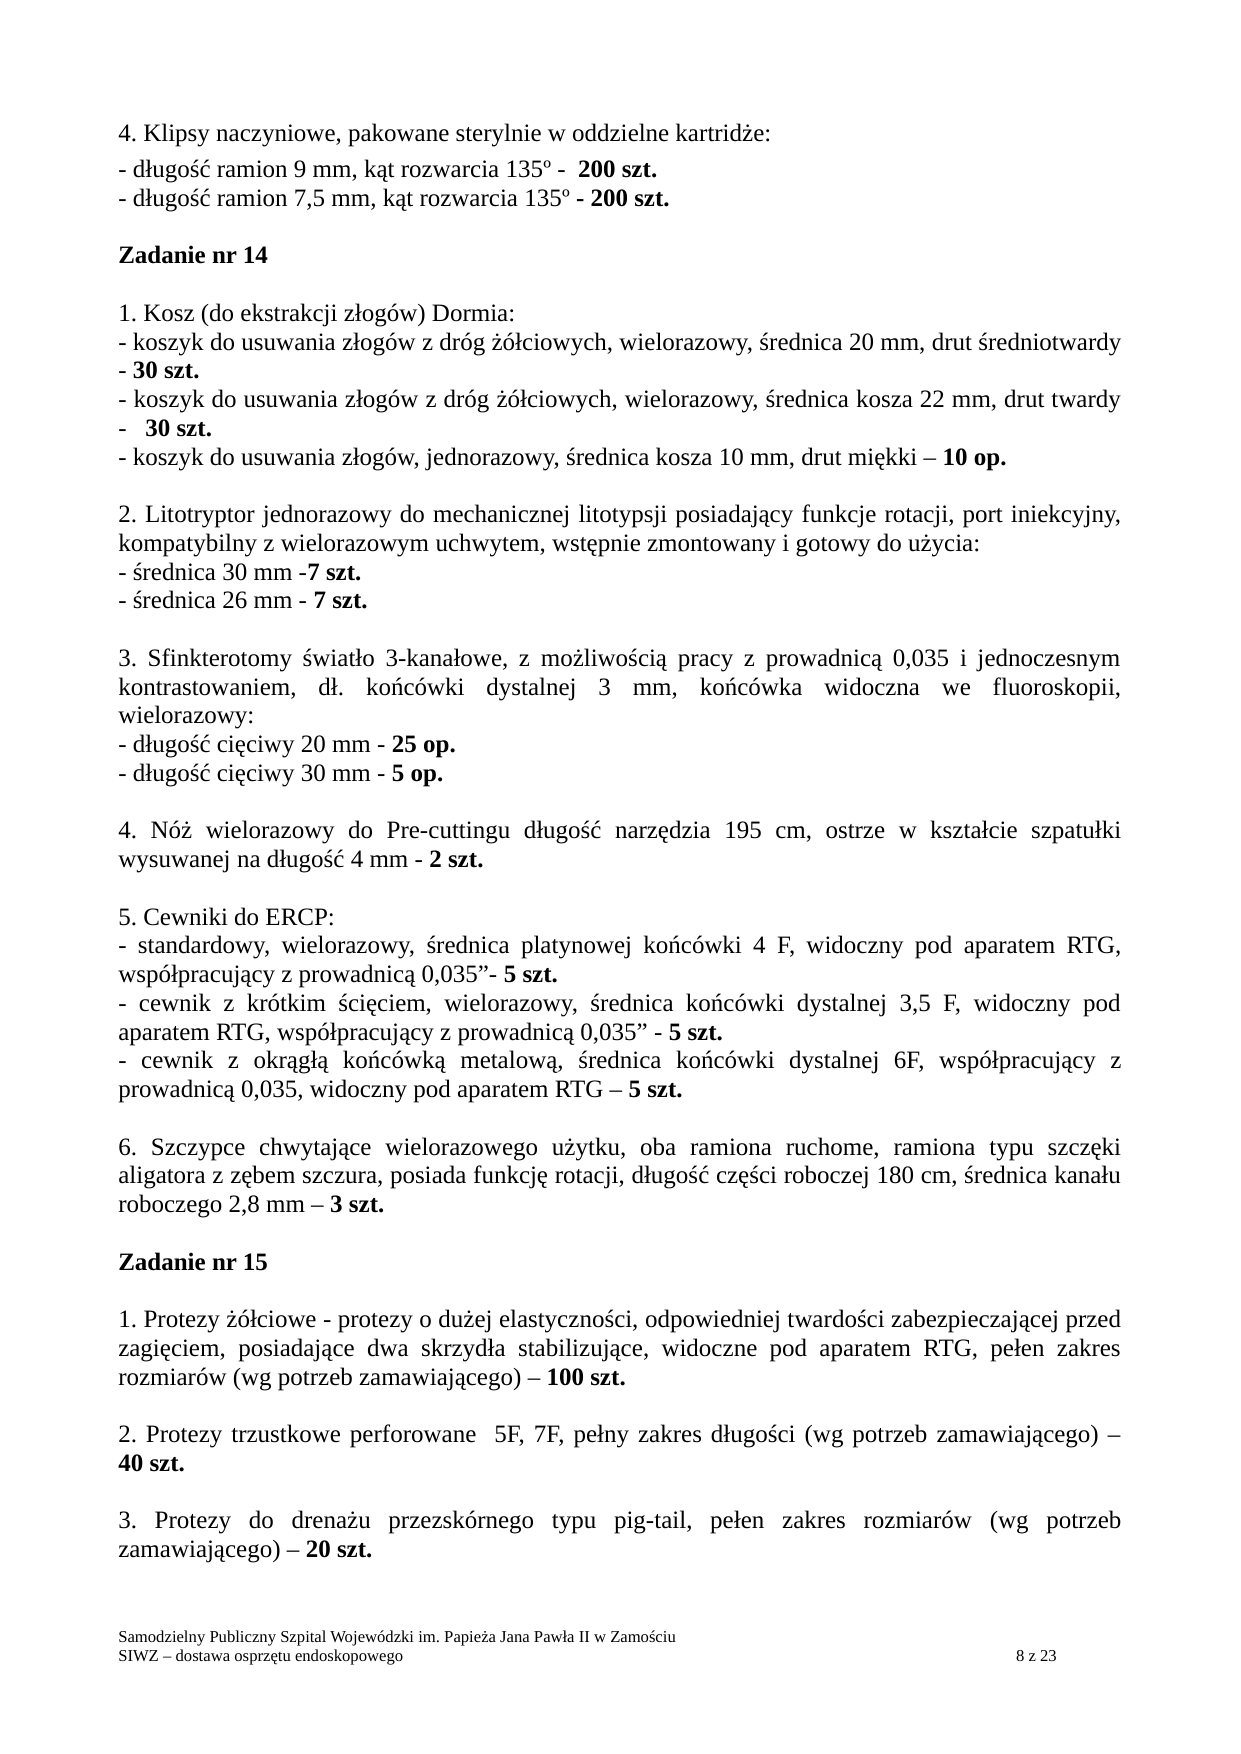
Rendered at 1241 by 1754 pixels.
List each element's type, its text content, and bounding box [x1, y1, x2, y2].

text 3. Sfinkterotomy światło 3-kanałowe, z możliwością pracy z prowadnicą 0,035 i jednoczesnym kontrastowaniem, dł. końcówki dystalnej 3 mm, końcówka widoczna we fluoroskopii, wielorazowy: [118, 643, 1122, 729]
text - długość cięciwy 30 mm - 5 op. [118, 758, 1122, 787]
text 1. Kosz (do ekstrakcji złogów) Dormia: [118, 298, 1122, 327]
text Zadanie nr 15 [118, 1247, 1122, 1275]
text Zadanie nr 14 [118, 240, 1122, 269]
text - długość ramion 7,5 mm, kąt rozwarcia 135º - 200 szt. [118, 183, 1122, 212]
text - długość cięciwy 20 mm - 25 op. [118, 729, 1122, 758]
text - średnica 30 mm -7 szt. [118, 557, 1122, 585]
text - koszyk do usuwania złogów, jednorazowy, średnica kosza 10 mm, drut miękki – 10 op. [118, 442, 1122, 470]
text 3. Protezy do drenażu przezskórnego typu pig-tail, pełen zakres rozmiarów (wg potrzeb zamawiającego) – 20 szt. [118, 1505, 1122, 1563]
text 2. Protezy trzustkowe perforowane 5F, 7F, pełny zakres długości (wg potrzeb zamawiającego) – 40 szt. [118, 1419, 1122, 1477]
text - długość ramion 9 mm, kąt rozwarcia 135º - 200 szt. [118, 147, 1122, 183]
text 2. Litotryptor jednorazowy do mechanicznej litotypsji posiadający funkcje rotacji, port iniekcyjny, kompatybilny z wielorazowym uchwytem, wstępnie zmontowany i gotowy do użycia: [118, 499, 1122, 557]
text - cewnik z krótkim ścięciem, wielorazowy, średnica końcówki dystalnej 3,5 F, widoczny pod aparatem RTG, współpracujący z prowadnicą 0,035” - 5 szt. [118, 988, 1122, 1045]
text - koszyk do usuwania złogów z dróg żółciowych, wielorazowy, średnica kosza 22 mm, drut twardy - 30 szt. [118, 384, 1122, 442]
text 5. Cewniki do ERCP: [118, 902, 1122, 930]
text - średnica 26 mm - 7 szt. [118, 585, 1122, 614]
text - cewnik z okrągłą końcówką metalową, średnica końcówki dystalnej 6F, współpracujący z prowadnicą 0,035, widoczny pod aparatem RTG – 5 szt. [118, 1045, 1122, 1103]
text 6. Szczypce chwytające wielorazowego użytku, oba ramiona ruchome, ramiona typu szczęki aligatora z zębem szczura, posiada funkcję rotacji, długość części roboczej 180 cm, średnica kanału roboczego 2,8 mm – 3 szt. [118, 1132, 1122, 1218]
text - standardowy, wielorazowy, średnica platynowej końcówki 4 F, widoczny pod aparatem RTG, współpracujący z prowadnicą 0,035”- 5 szt. [118, 930, 1122, 988]
text 1. Protezy żółciowe - protezy o dużej elastyczności, odpowiedniej twardości zabezpieczającej przed zagięciem, posiadające dwa skrzydła stabilizujące, widoczne pod aparatem RTG, pełen zakres rozmiarów (wg potrzeb zamawiającego) – 100 szt. [118, 1304, 1122, 1390]
text 4. Nóż wielorazowy do Pre-cuttingu długość narzędzia 195 cm, ostrze w kształcie szpatułki wysuwanej na długość 4 mm - 2 szt. [118, 815, 1122, 873]
text - koszyk do usuwania złogów z dróg żółciowych, wielorazowy, średnica 20 mm, drut średniotwardy - 30 szt. [118, 327, 1122, 384]
text 4. Klipsy naczyniowe, pakowane sterylnie w oddzielne kartridże: [118, 118, 1122, 147]
